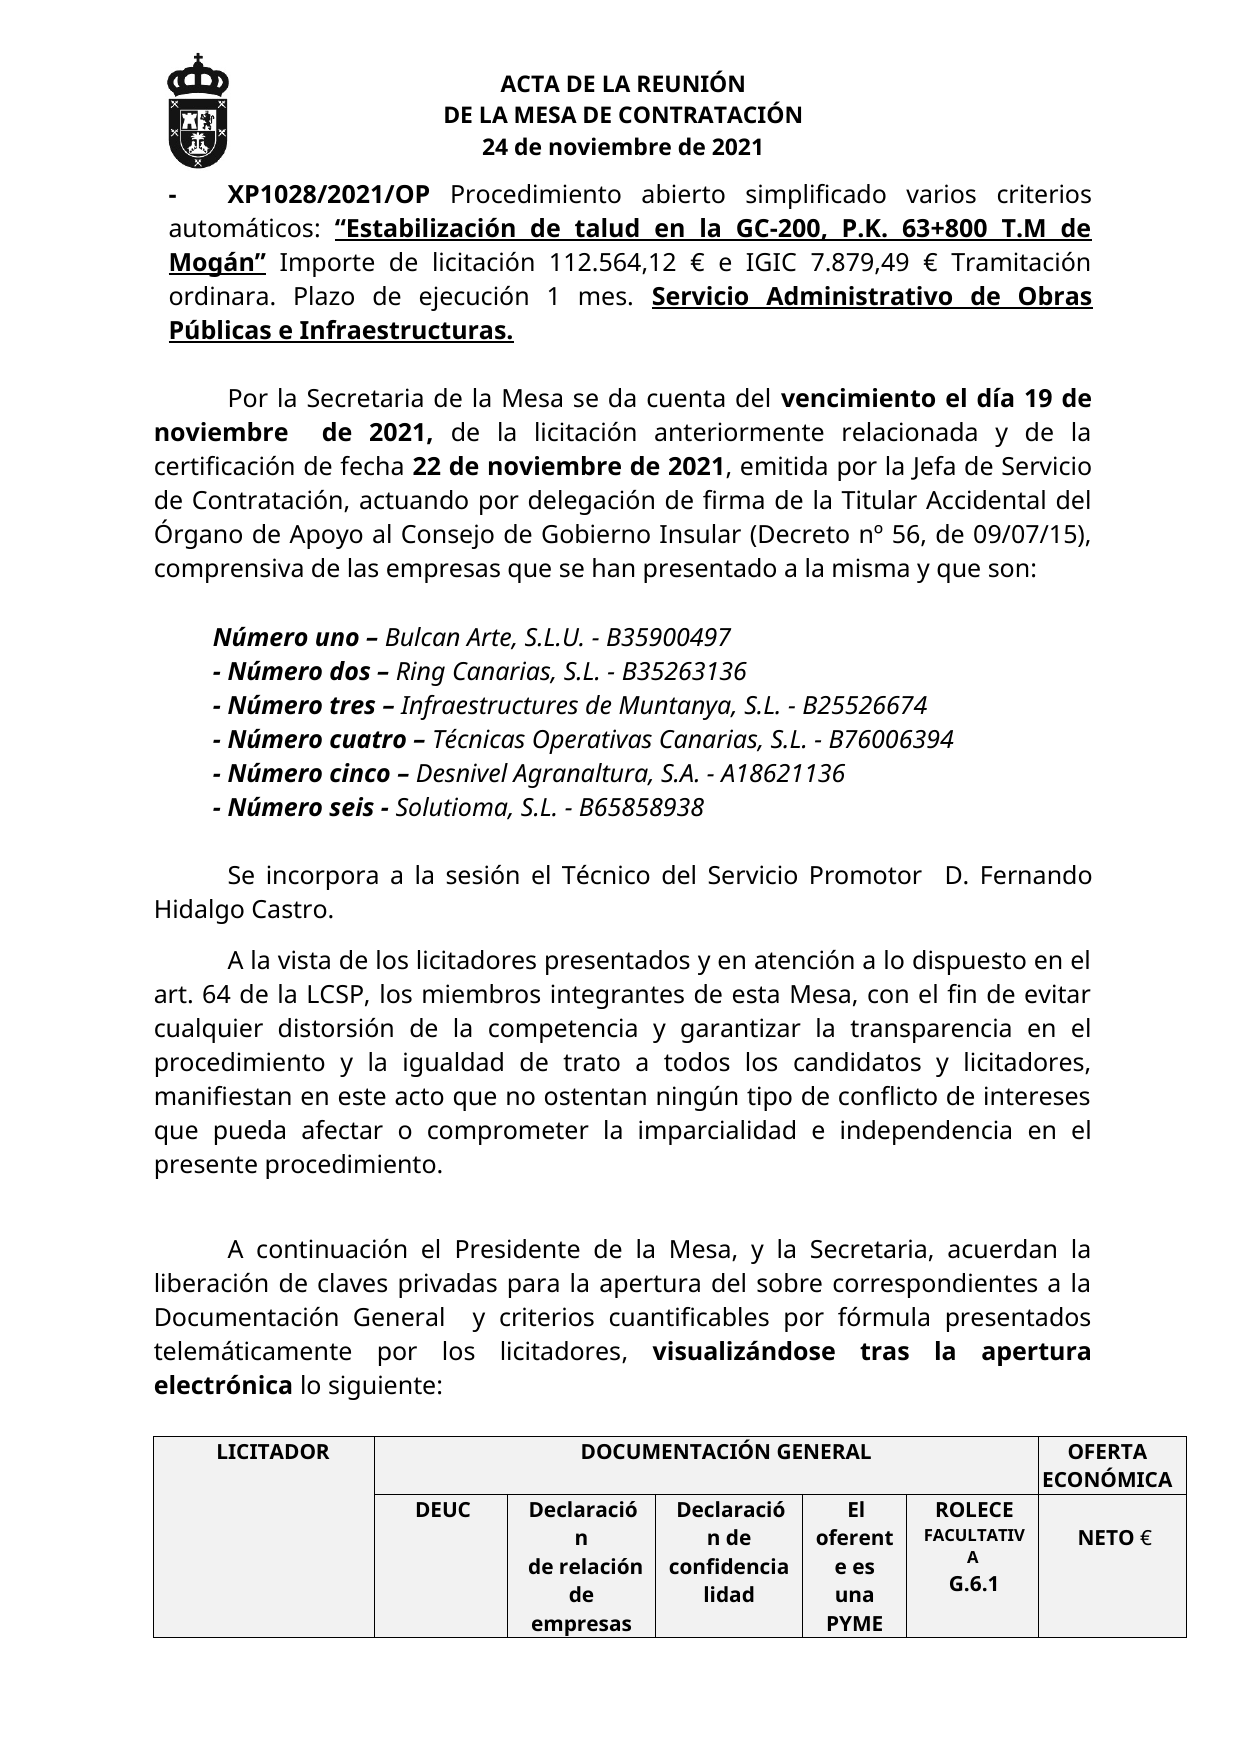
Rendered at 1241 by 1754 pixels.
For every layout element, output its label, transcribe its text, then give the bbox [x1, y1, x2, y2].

table_cell Declaración de relación de empresas [508, 1495, 655, 1637]
table_cell NETO € [1039, 1495, 1186, 1637]
text Se incorpora a la sesión el Técnico del Servicio Promotor D. Fernando Hidalgo Castro. [153, 858, 1093, 926]
text - Número tres – Infraestructures de Muntanya, S.L. - B25526674 [153, 687, 1093, 721]
table_header DOCUMENTACIÓN GENERAL [375, 1437, 1038, 1494]
text - Número dos – Ring Canarias, S.L. - B35263136 [153, 653, 1093, 687]
table_header LICITADOR [154, 1437, 374, 1637]
text A continuación el Presidente de la Mesa, y la Secretaria, acuerdan la liberación de claves privadas para la apertura del sobre correspondientes a la Documentación General y criterios cuantificables por fórmula presentados telemáticamen­te por los licitadores, visualizándose tras la apertura electrónica lo siguiente: [153, 1232, 1093, 1402]
text - Número cuatro – Técnicas Operativas Canarias, S.L. - B76006394 [153, 721, 1093, 755]
text Por la Secretaria de la Mesa se da cuenta del vencimiento el día 19 de noviembre de 2021, de la licitación anteriormente relacionada y de la certificación de fecha 22 de noviembre de 2021, emitida por la Jefa de Servicio de Contratación, actuando por delegación de firma de la Titular Accidental del Órgano de Apoyo al Consejo de Gobierno Insular (Decreto nº 56, de 09/07/15), comprensiva de las empresas que se han presentado a la misma y que son: [153, 381, 1093, 585]
text - Número seis - Solutioma, S.L. - B65858938 [153, 789, 1093, 823]
text - XP1028/2021/OP Procedimiento abierto simplificado varios criterios automáticos: “Estabilización de talud en la GC-200, P.K. 63+800 T.M de Mogán” Importe de licitación 112.564,12 € e IGIC 7.879,49 € Tramitación ordinara. Plazo de ejecución 1 mes. Servicio Administrativo de Obras Públicas e Infraestructuras. [168, 176, 1093, 347]
picture [164, 50, 231, 171]
table_cell DEUC [375, 1495, 507, 1637]
table_cell Declaración de confidencialidad [656, 1495, 802, 1637]
table_header oferta económica [1039, 1437, 1186, 1494]
text A la vista de los licitadores presentados y en atención a lo dispuesto en el art. 64 de la LCSP, los miembros integrantes de esta Mesa, con el fin de evitar cualquier distorsión de la competencia y garantizar la transparencia en el procedimiento y la igualdad de trato a todos los candidatos y licitadores, manifiestan en este acto que no ostentan ningún tipo de conflicto de intereses que pueda afectar o comprometer la imparcialidad e independencia en el presente procedimiento. [153, 942, 1093, 1181]
text - Número cinco – Desnivel Agranaltura, S.A. - A18621136 [153, 755, 1093, 789]
table_cell ROLECE FACULTATIVA G.6.1 [907, 1495, 1038, 1637]
table_cell El oferente es una PYME [803, 1495, 906, 1637]
text Número uno – Bulcan Arte, S.L.U. - B35900497 [153, 619, 1093, 653]
